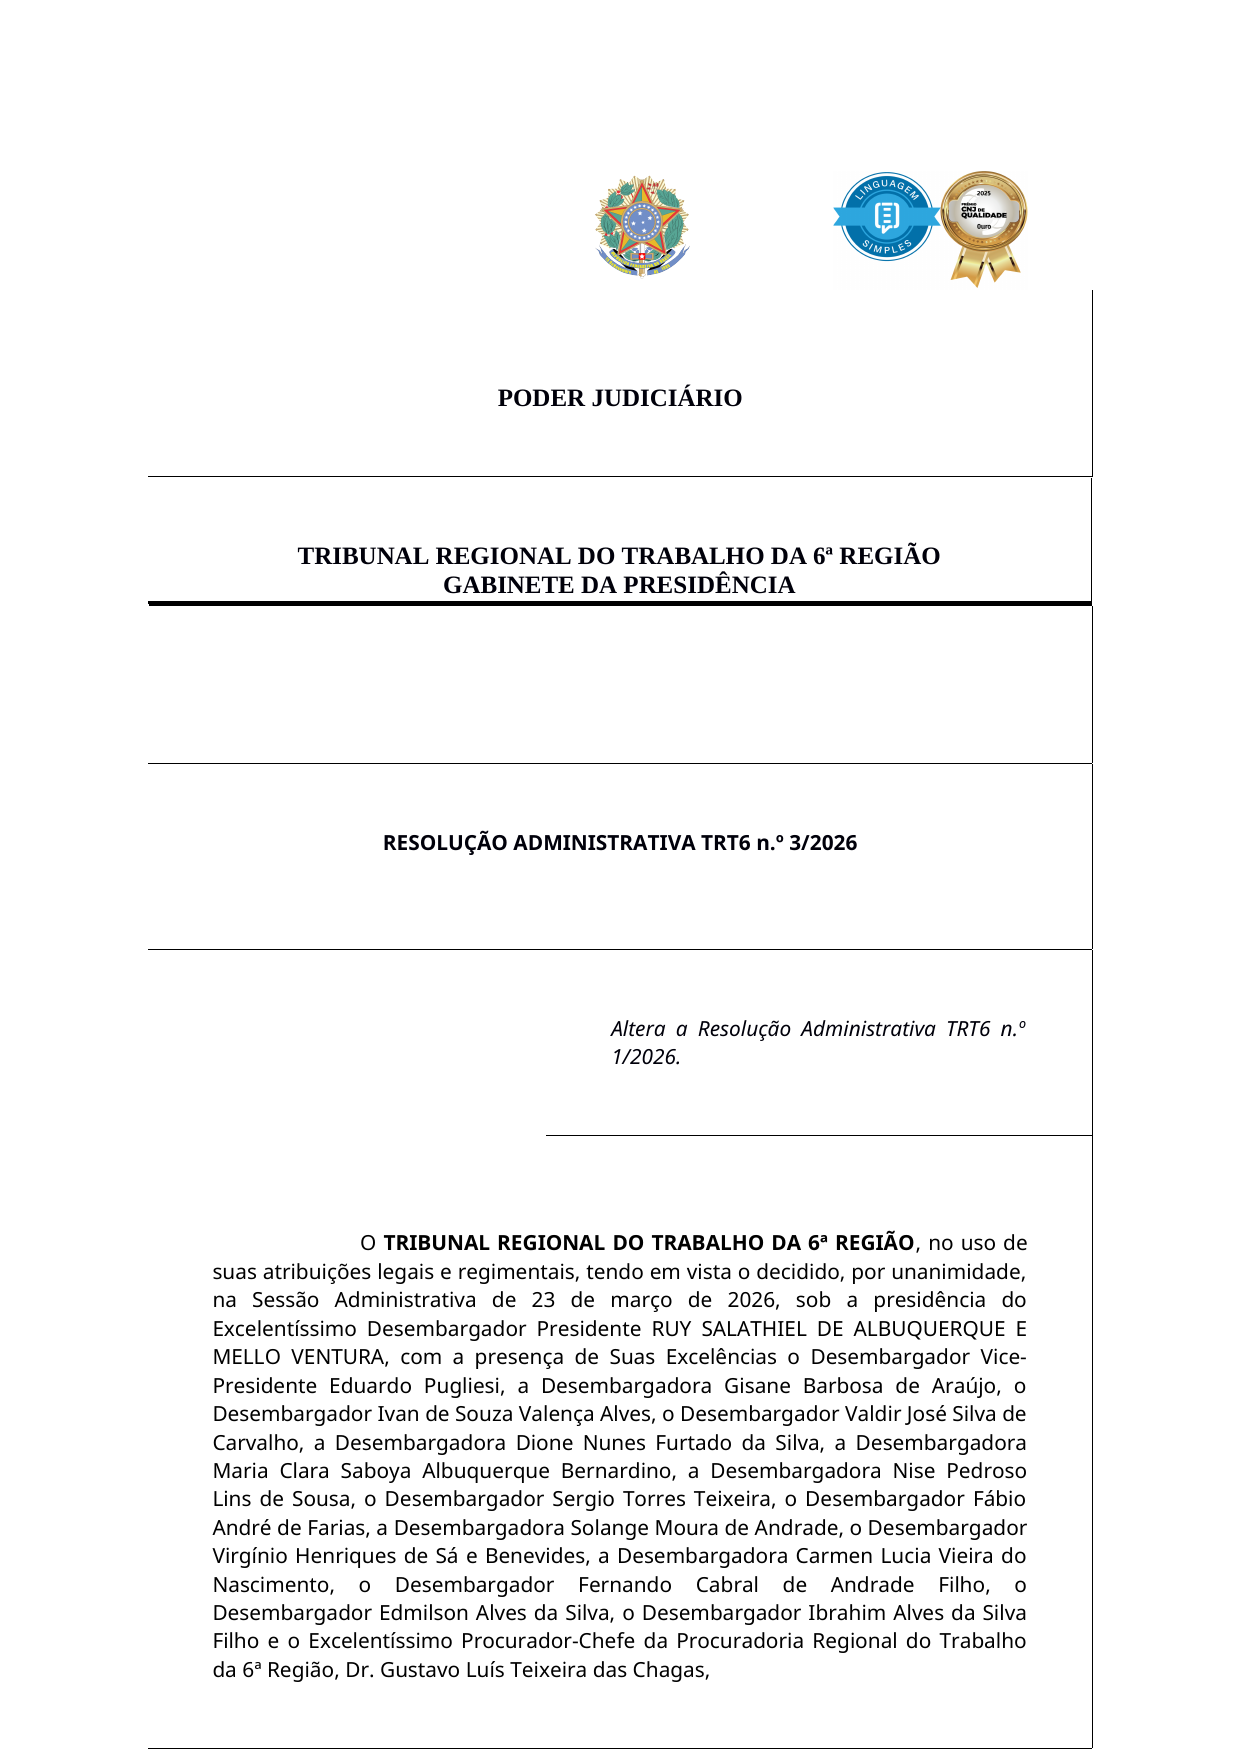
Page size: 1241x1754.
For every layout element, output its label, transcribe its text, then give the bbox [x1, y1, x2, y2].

text RESOLUÇÃO ADMINISTRATIVA TRT6 n.º 3/2026 [148, 763, 1092, 856]
text O TRIBUNAL REGIONAL DO TRABALHO DA 6ª REGIÃO, no uso de suas atribuições legais e regimentais, tendo em vista o decidido, por unanimidade, na Sessão Administrativa de 23 de março de 2026, sob a presidência do Excelentíssimo Desembargador Presidente RUY SALATHIEL DE ALBUQUERQUE E MELLO VENTURA, com a presença de Suas Excelências o Desembargador Vice-Presidente Eduardo Pugliesi, a Desembargadora Gisane Barbosa de Araújo, o Desembargador Ivan de Souza Valença Alves, o Desembargador Valdir José Silva de Carvalho, a Desembargadora Dione Nunes Furtado da Silva, a Desembargadora Maria Clara Saboya Albuquerque Bernardino, a Desembargadora Nise Pedroso Lins de Sousa, o Desembargador Sergio Torres Teixeira, o Desembargador Fábio André de Farias, a Desembargadora Solange Moura de Andrade, o Desembargador Virgínio Henriques de Sá e Benevides, a Desembargadora Carmen Lucia Vieira do Nascimento, o Desembargador Fernando Cabral de Andrade Filho, o Desembargador Edmilson Alves da Silva, o Desembargador Ibrahim Alves da Silva Filho e o Excelentíssimo Procurador-Chefe da Procuradoria Regional do Trabalho da 6ª Região, Dr. Gustavo Luís Teixeira das Chagas, [148, 1228, 1092, 1748]
text Altera a Resolução Administrativa TRT6 n.º 1/2026. [546, 949, 1092, 1135]
